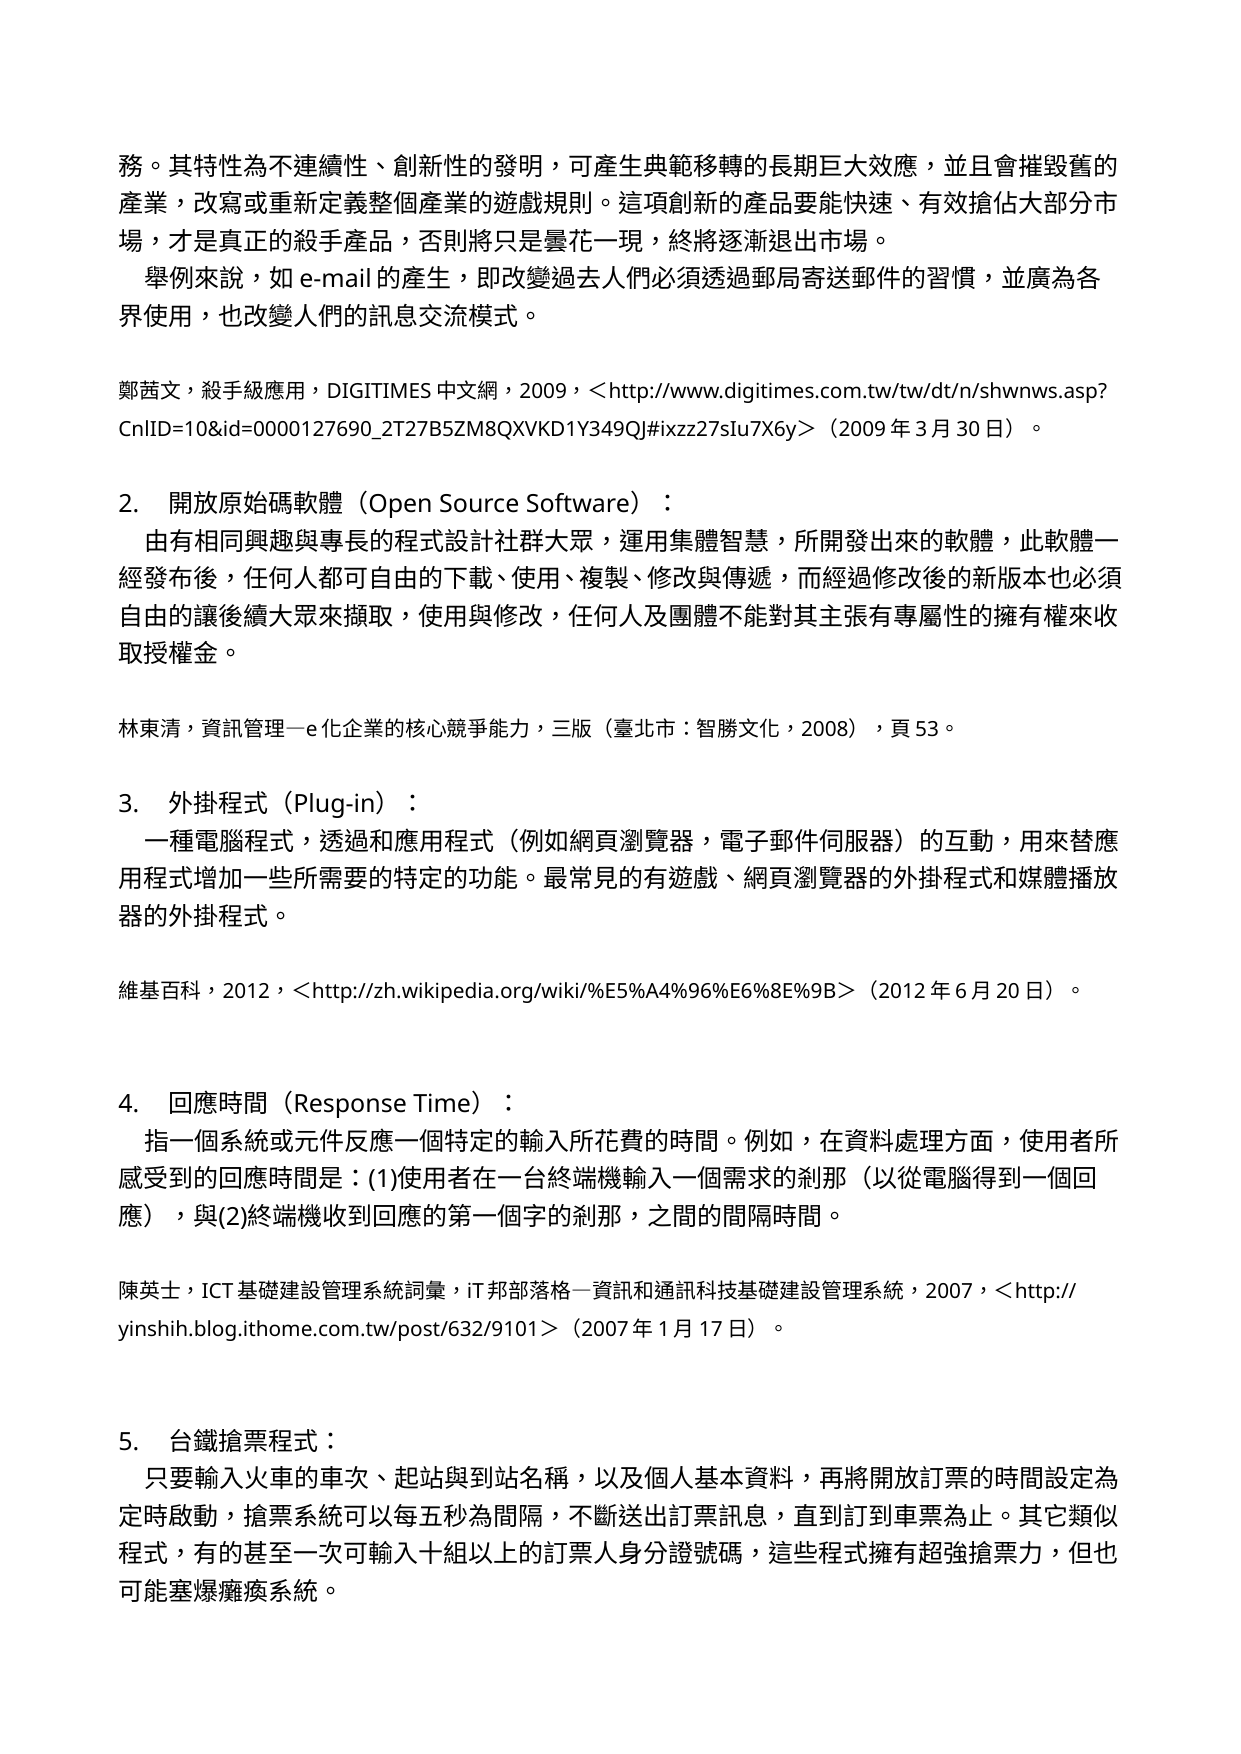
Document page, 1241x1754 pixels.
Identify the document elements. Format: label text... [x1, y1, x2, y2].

text 林東清，資訊管理—e化企業的核心競爭能力，三版（臺北市：智勝文化，2008），頁53。 [118, 708, 1122, 746]
text 由有相同興趣與專長的程式設計社群大眾，運用集體智慧，所開發出來的軟體，此軟體一經發布後，任何人都可自由的下載、使用、複製、修改與傳遞，而經過修改後的新版本也必須自由的讓後續大眾來擷取，使用與修改，任何人及團體不能對其主張有專屬性的擁有權來收取授權金。 [118, 521, 1122, 671]
list 外掛程式（Plug-in）： [118, 783, 1122, 821]
list 台鐵搶票程式： [118, 1421, 1122, 1458]
text 舉例來說，如e-mail的產生，即改變過去人們必須透過郵局寄送郵件的習慣，並廣為各界使用，也改變人們的訊息交流模式。 [118, 258, 1122, 333]
text 維基百科，2012，＜http://zh.wikipedia.org/wiki/%E5%A4%96%E6%8E%9B＞（2012年6月20日）。 [118, 971, 1122, 1008]
text 指一個系統或元件反應一個特定的輸入所花費的時間。例如，在資料處理方面，使用者所感受到的回應時間是：(1)使用者在一台終端機輸入一個需求的剎那（以從電腦得到一個回應），與(2)終端機收到回應的第一個字的剎那，之間的間隔時間。 [118, 1121, 1122, 1233]
text 只要輸入火車的車次、起站與到站名稱，以及個人基本資料，再將開放訂票的時間設定為定時啟動，搶票系統可以每五秒為間隔，不斷送出訂票訊息，直到訂到車票為止。其它類似程式，有的甚至一次可輸入十組以上的訂票人身分證號碼，這些程式擁有超強搶票力，但也可能塞爆癱瘓系統。 [118, 1458, 1122, 1608]
list 開放原始碼軟體（Open Source Software）： [118, 483, 1122, 521]
text 一種電腦程式，透過和應用程式（例如網頁瀏覽器，電子郵件伺服器）的互動，用來替應用程式增加一些所需要的特定的功能。最常見的有遊戲、網頁瀏覽器的外掛程式和媒體播放器的外掛程式。 [118, 821, 1122, 933]
list 回應時間（Response Time）： [118, 1083, 1122, 1121]
text 陳英士，ICT基礎建設管理系統詞彙，iT邦部落格—資訊和通訊科技基礎建設管理系統，2007，＜http://yinshih.blog.ithome.com.tw/post/632/9101＞（2007年1月17日）。 [118, 1271, 1122, 1346]
text 鄭茜文，殺手級應用，DIGITIMES中文網，2009，＜http://www.digitimes.com.tw/tw/dt/n/shwnws.asp?CnlID=10&id=0000127690_2T27B5ZM8QXVKD1Y349QJ#ixzz27sIu7X6y＞（2009年3月30日）。 [118, 371, 1122, 446]
text 務。其特性為不連續性、創新性的發明，可產生典範移轉的長期巨大效應，並且會摧毀舊的產業，改寫或重新定義整個產業的遊戲規則。這項創新的產品要能快速、有效搶佔大部分市場，才是真正的殺手產品，否則將只是曇花一現，終將逐漸退出市場。 [118, 146, 1122, 258]
